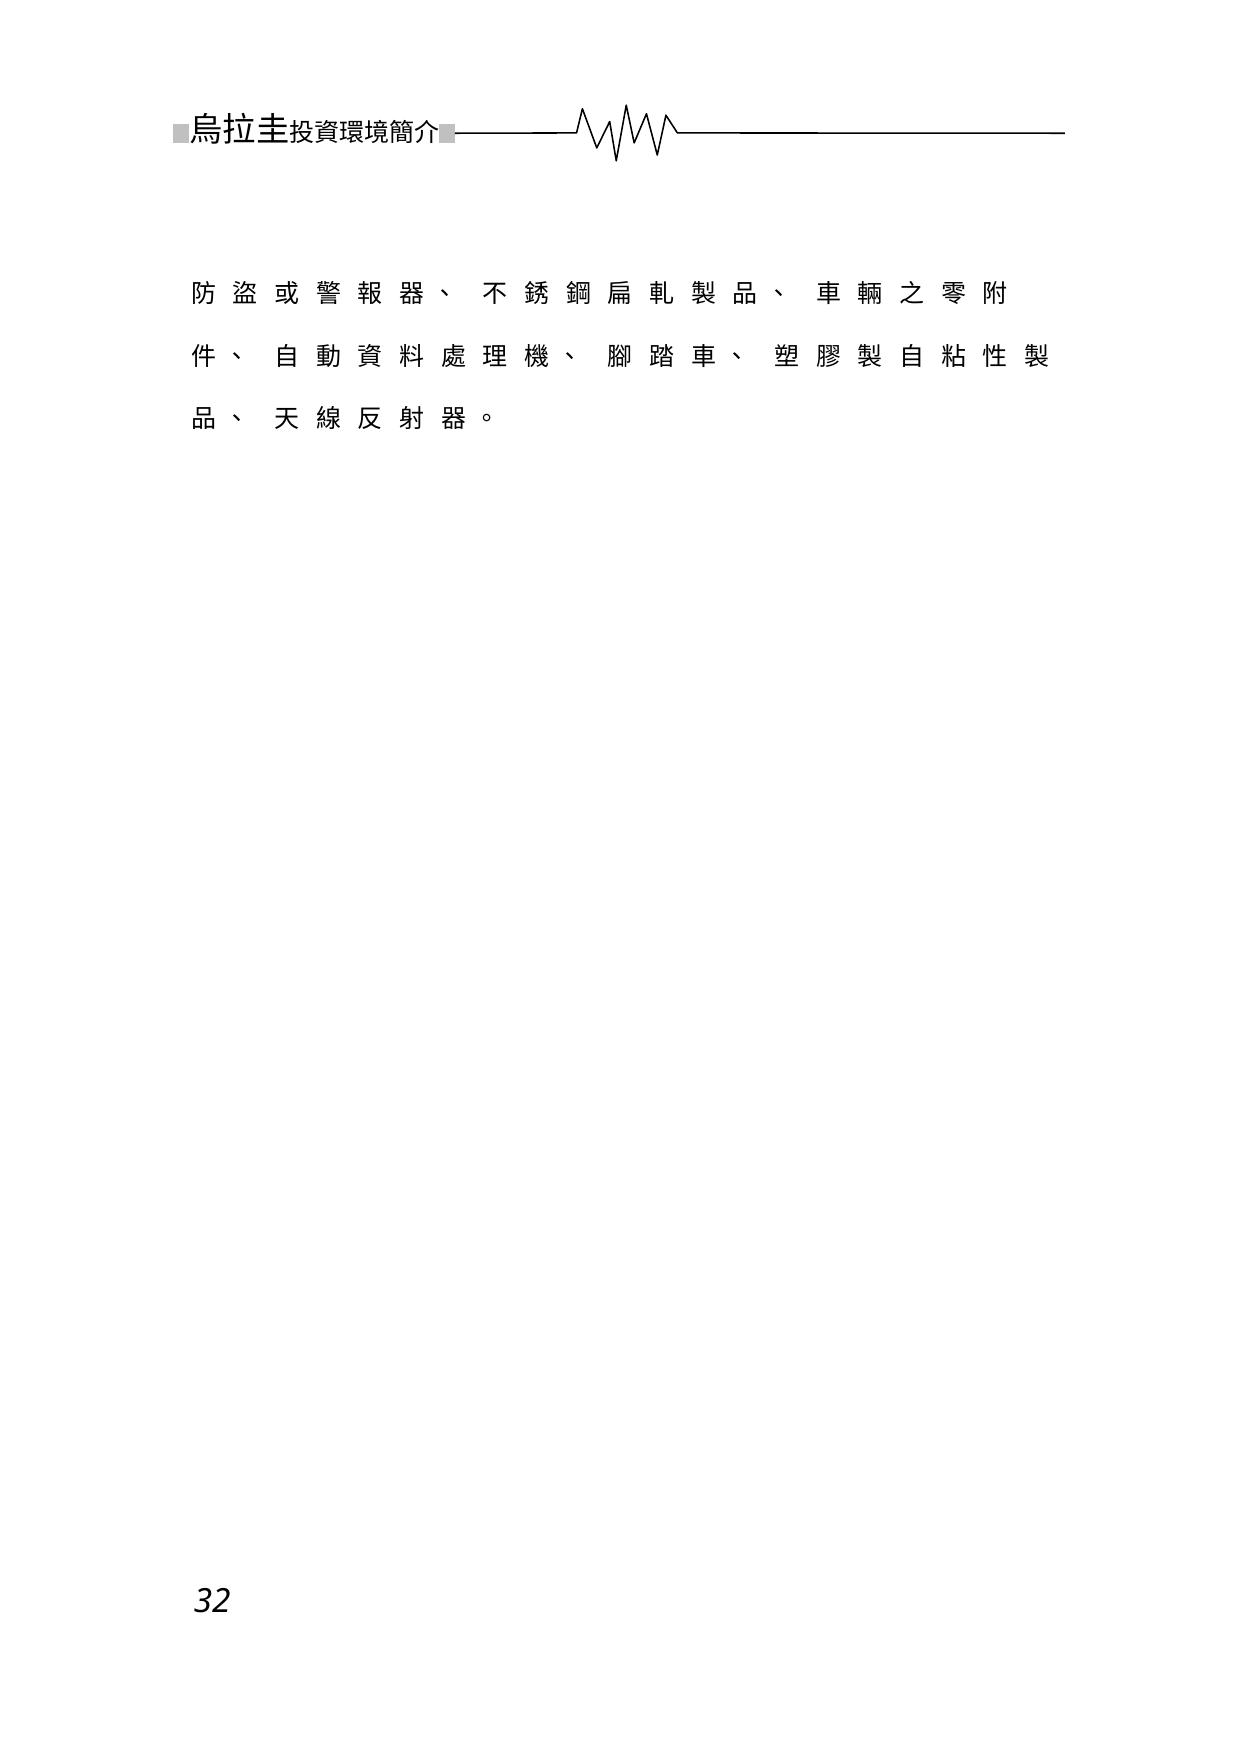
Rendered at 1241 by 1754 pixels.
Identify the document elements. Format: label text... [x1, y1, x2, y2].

text 防盜或警報器、不銹鋼扁軋製品、車輛之零附件、自動資料處理機、腳踏車、塑膠製自粘性製品、天線反射器。 [183, 250, 1058, 438]
